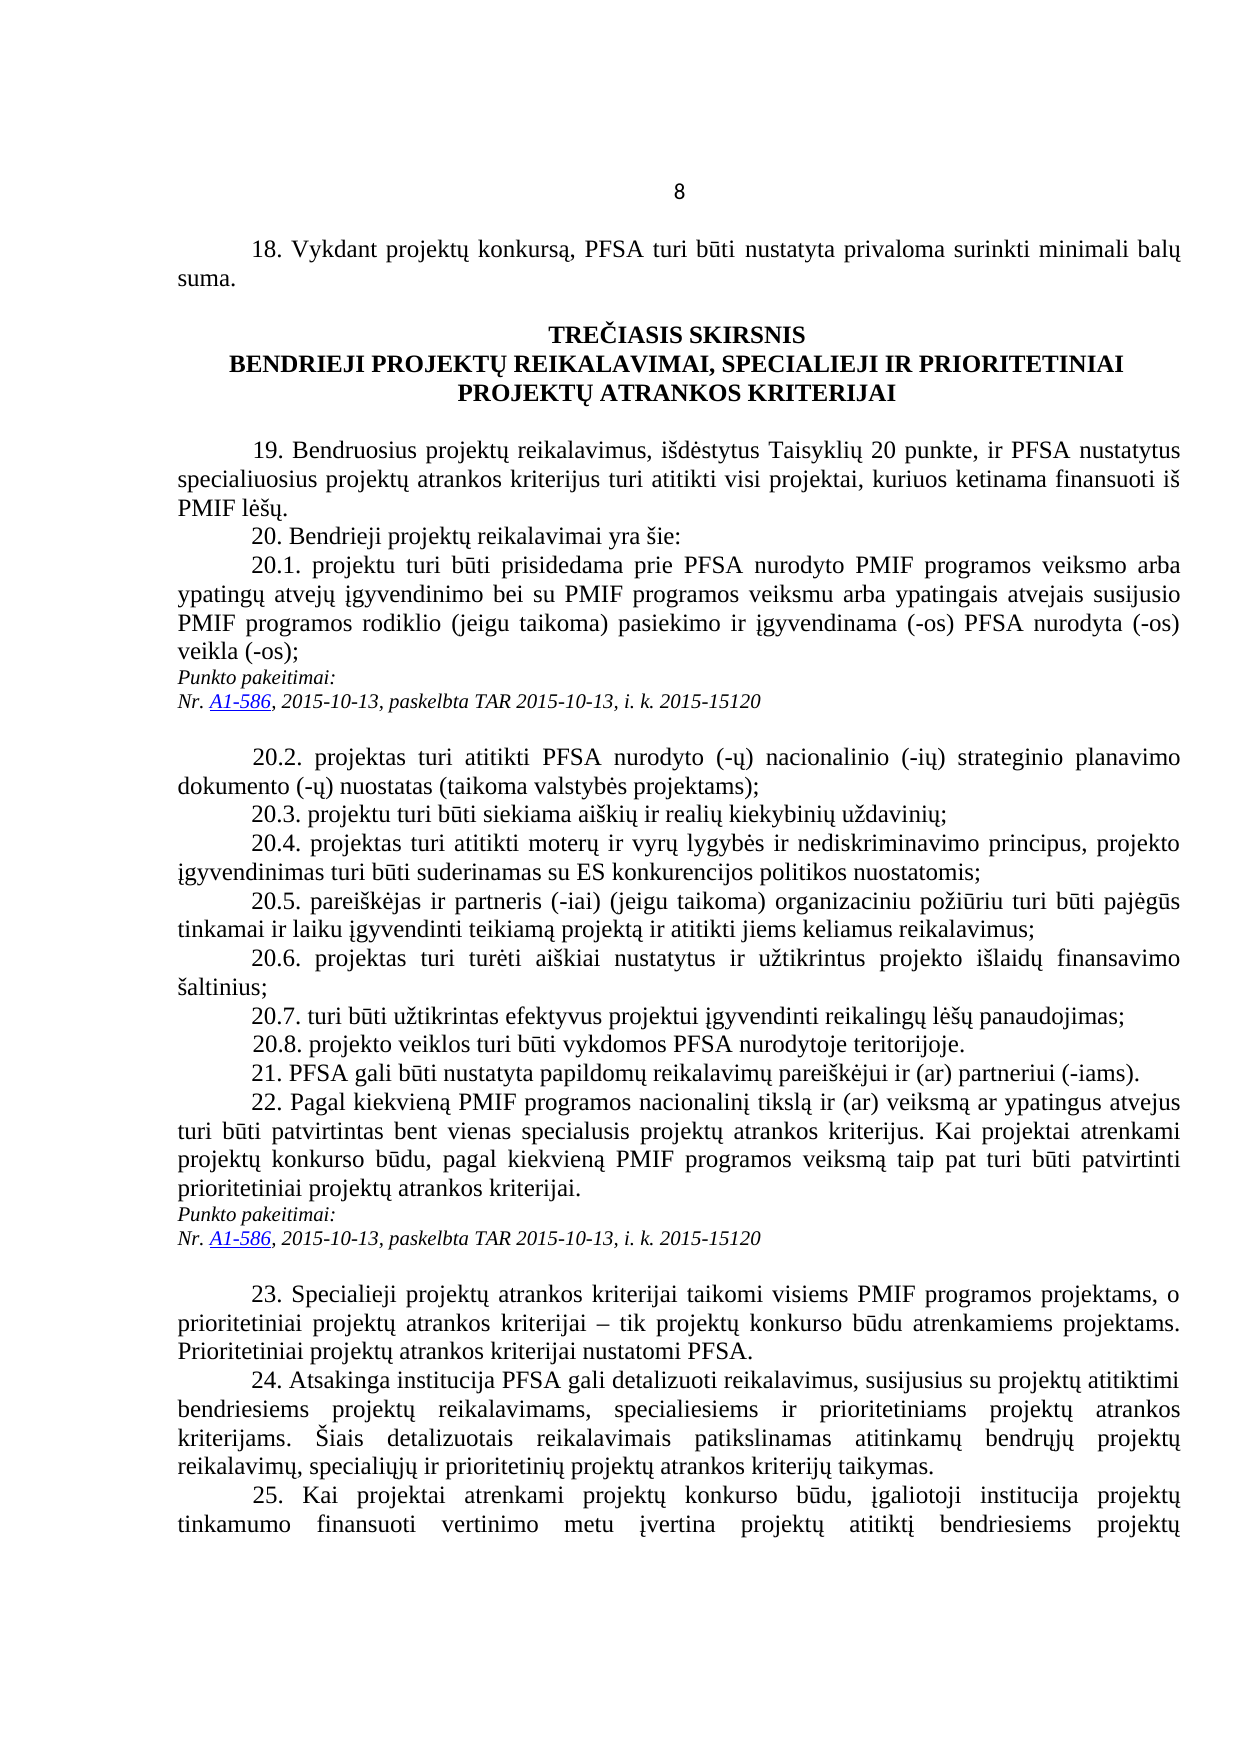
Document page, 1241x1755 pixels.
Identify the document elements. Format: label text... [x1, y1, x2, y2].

text 18. Vykdant projektų konkursą, PFSA turi būti nustatyta privaloma surinkti minimali balų suma. [177, 234, 1181, 291]
text 20.4. projektas turi atitikti moterų ir vyrų lygybės ir nediskriminavimo principus, projekto įgyvendinimas turi būti suderinamas su ES konkurencijos politikos nuostatomis; [177, 828, 1181, 886]
text 25. Kai projektai atrenkami projektų konkurso būdu, įgaliotoji institucija projektų tinkamumo finansuoti vertinimo metu įvertina projektų atitiktį bendriesiems projektų [177, 1480, 1181, 1538]
text 20.5. pareiškėjas ir partneris (-iai) (jeigu taikoma) organizaciniu požiūriu turi būti pajėgūs tinkamai ir laiku įgyvendinti teikiamą projektą ir atitikti jiems keliamus reikalavimus; [177, 886, 1181, 943]
text 20.1. projektu turi būti prisidedama prie PFSA nurodyto PMIF programos veiksmo arba ypatingų atvejų įgyvendinimo bei su PMIF programos veiksmu arba ypatingais atvejais susijusio PMIF programos rodiklio (jeigu taikoma) pasiekimo ir įgyvendinama (-os) PFSA nurodyta (-os) veikla (-os); [177, 550, 1181, 665]
text 19. Bendruosius projektų reikalavimus, išdėstytus Taisyklių 20 punkte, ir PFSA nustatytus specialiuosius projektų atrankos kriterijus turi atitikti visi projektai, kuriuos ketinama finansuoti iš PMIF lėšų. [177, 435, 1181, 521]
text 20.6. projektas turi turėti aiškiai nustatytus ir užtikrintus projekto išlaidų finansavimo šaltinius; [177, 943, 1181, 1001]
text 22. Pagal kiekvieną PMIF programos nacionalinį tikslą ir (ar) veiksmą ar ypatingus atvejus turi būti patvirtintas bent vienas specialusis projektų atrankos kriterijus. Kai projektai atrenkami projektų konkurso būdu, pagal kiekvieną PMIF programos veiksmą taip pat turi būti patvirtinti prioritetiniai projektų atrankos kriterijai. [177, 1087, 1181, 1202]
text 24. Atsakinga institucija PFSA gali detalizuoti reikalavimus, susijusius su projektų atitiktimi bendriesiems projektų reikalavimams, specialiesiems ir prioritetiniams projektų atrankos kriterijams. Šiais detalizuotais reikalavimais patikslinamas atitinkamų bendrųjų projektų reikalavimų, specialiųjų ir prioritetinių projektų atrankos kriterijų taikymas. [177, 1365, 1181, 1480]
text 21. PFSA gali būti nustatyta papildomų reikalavimų pareiškėjui ir (ar) partneriui (-iams). [177, 1058, 1181, 1087]
text Nr. A1-586, 2015-10-13, paskelbta TAR 2015-10-13, i. k. 2015-15120 [177, 689, 1181, 713]
text 20. Bendrieji projektų reikalavimai yra šie: [177, 521, 1181, 550]
text BENDRIEJI PROJEKTŲ REIKALAVIMAI, SPECIALIEJI IR PRIORITETINIAI PROJEKTŲ ATRANKOS KRITERIJAI [177, 349, 1176, 406]
text 20.8. projekto veiklos turi būti vykdomos PFSA nurodytoje teritorijoje. [177, 1029, 1181, 1058]
text TREČIASIS SKIRSNIS [177, 320, 1176, 349]
text Punkto pakeitimai: [177, 1202, 1181, 1226]
text Nr. A1-586, 2015-10-13, paskelbta TAR 2015-10-13, i. k. 2015-15120 [177, 1226, 1181, 1250]
text 20.3. projektu turi būti siekiama aiškių ir realių kiekybinių uždavinių; [177, 799, 1181, 828]
text 20.2. projektas turi atitikti PFSA nurodyto (-ų) nacionalinio (-ių) strateginio planavimo dokumento (-ų) nuostatas (taikoma valstybės projektams); [177, 742, 1181, 799]
text 23. Specialieji projektų atrankos kriterijai taikomi visiems PMIF programos projektams, o prioritetiniai projektų atrankos kriterijai – tik projektų konkurso būdu atrenkamiems projektams. Prioritetiniai projektų atrankos kriterijai nustatomi PFSA. [177, 1279, 1181, 1365]
text 20.7. turi būti užtikrintas efektyvus projektui įgyvendinti reikalingų lėšų panaudojimas; [177, 1001, 1181, 1029]
text Punkto pakeitimai: [177, 665, 1181, 689]
